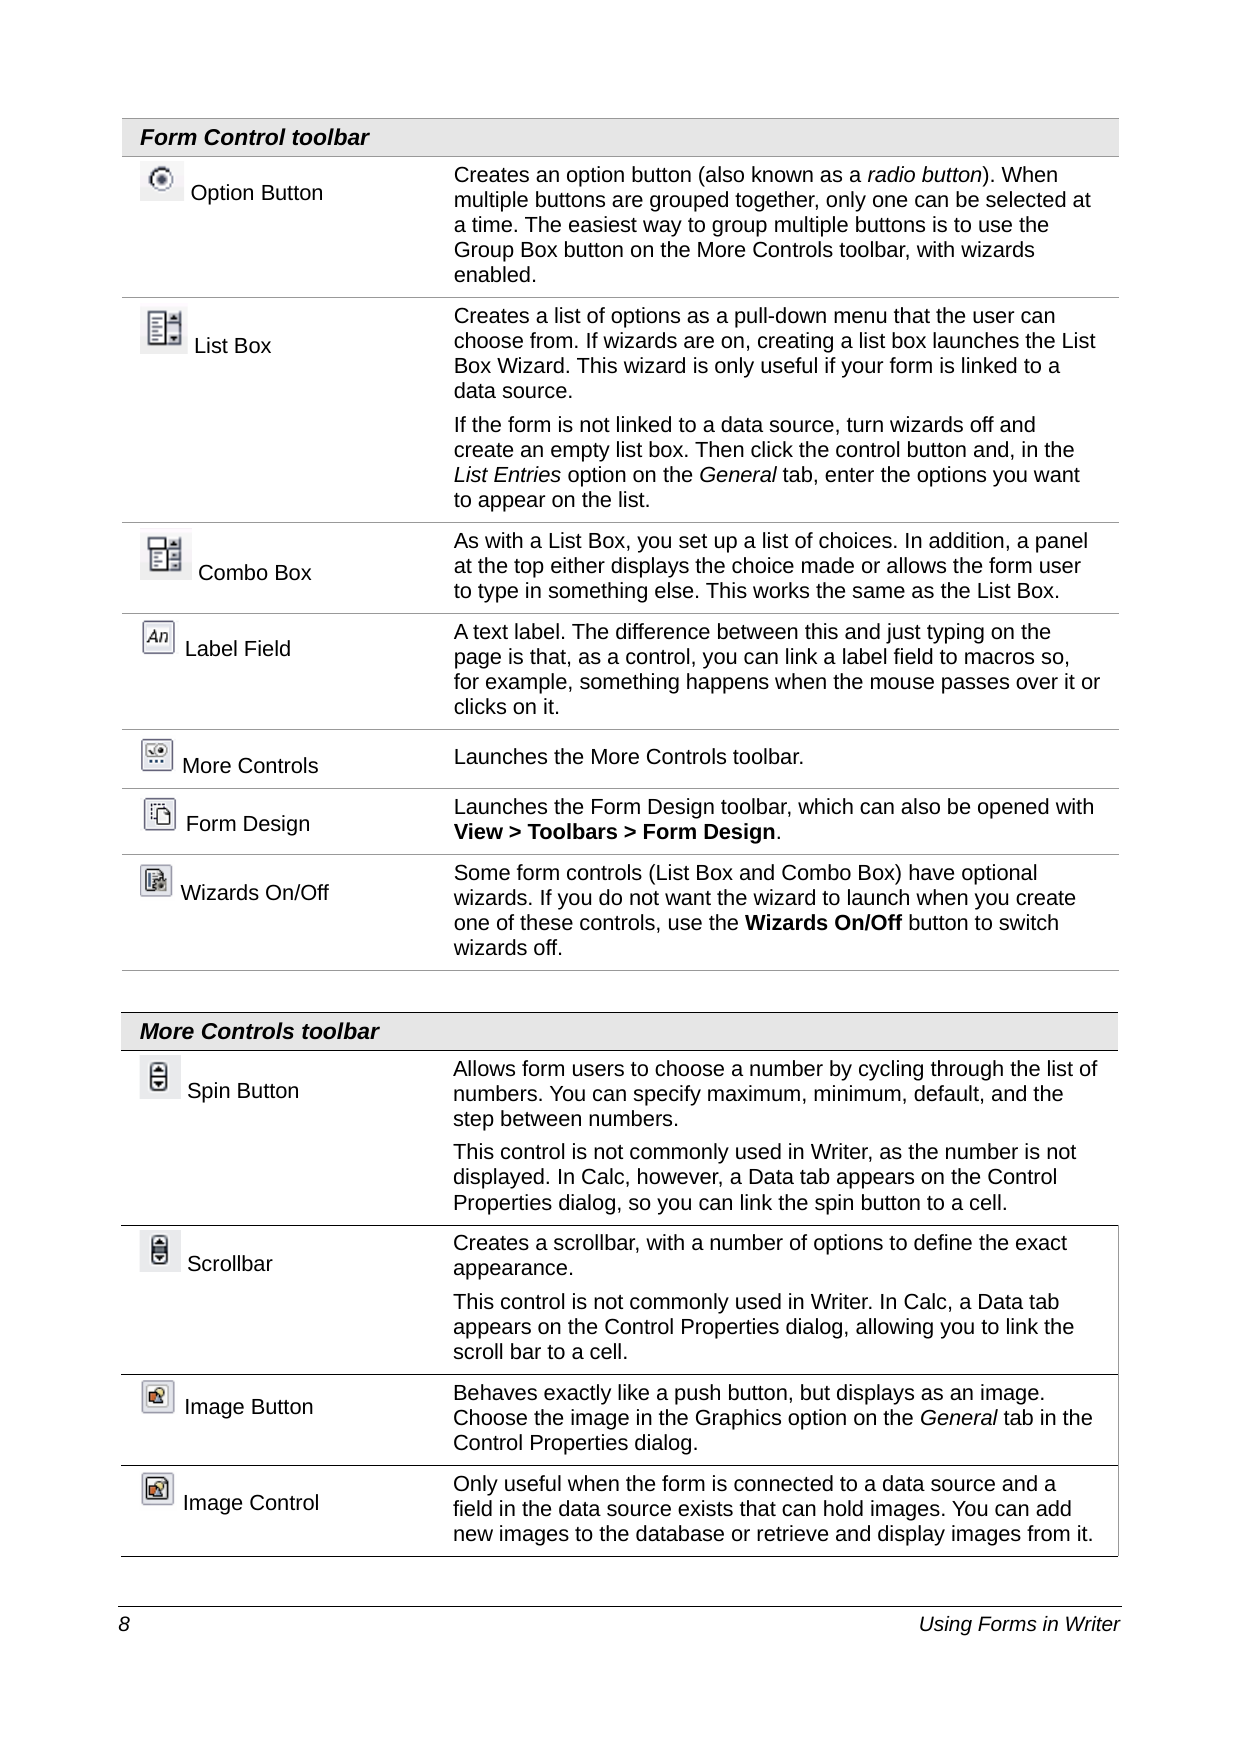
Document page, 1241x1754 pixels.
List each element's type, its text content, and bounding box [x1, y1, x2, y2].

table_cell Behaves exactly like a push button, but displays as an image. Choose the image in the Graphics option on the General tab in the Control Properties dialog. [435, 1375, 1118, 1465]
table_cell A text label. The difference between this and just typing on the page is that, as a control, you can link a label field to macros so, for example, something happens when the mouse passes over it or clicks on it. [435, 614, 1119, 729]
picture [140, 794, 180, 832]
table_cell Spin Button [121, 1051, 435, 1224]
picture [139, 1230, 181, 1272]
table_cell As with a List Box, you set up a list of choices. In addition, a panel at the top either displays the choice made or allows the form user to type in something else. This works the same as the List Box. [435, 523, 1119, 613]
table_header More Controls toolbar [121, 1013, 435, 1050]
table_header Form Control toolbar [122, 119, 435, 156]
table_cell Wizards On/Off [122, 855, 435, 970]
table_cell List Box [122, 298, 435, 522]
table_cell Combo Box [122, 523, 435, 613]
table_cell Image Button [121, 1375, 435, 1465]
picture [139, 1055, 181, 1099]
table_cell Some form controls (List Box and Combo Box) have optional wizards. If you do not want the wizard to launch when you create one of these controls, use the Wizards On/Off button to switch wizards off. [435, 855, 1119, 970]
table_cell Image Control [121, 1466, 435, 1556]
picture [139, 1471, 177, 1511]
table_cell Launches the Form Design toolbar, which can also be opened with View > Toolbars > Form Design. [435, 789, 1119, 854]
table_cell Launches the More Controls toolbar. [435, 730, 1119, 788]
picture [140, 619, 179, 657]
picture [140, 303, 188, 354]
table_cell Option Button [122, 157, 435, 297]
picture [140, 161, 185, 201]
table_cell More Controls [122, 730, 435, 788]
table_cell Allows form users to choose a number by cycling through the list of numbers. You can specify maximum, minimum, default, and the step between numbers. This control is not commonly used in Writer, as the number is not displayed. In Calc, however, a Data tab appears on the Control Properties dialog, so you can link the spin button to a cell. [435, 1051, 1118, 1224]
table_cell Only useful when the form is connected to a data source and a field in the data source exists that can hold images. You can add new images to the database or retrieve and display images from it. [435, 1466, 1118, 1556]
table_header [435, 1013, 1118, 1050]
table_cell Creates an option button (also known as a radio button). When multiple buttons are grouped together, only one can be selected at a time. The easiest way to group multiple buttons is to use the Group Box button on the More Controls toolbar, with wizards enabled. [435, 157, 1119, 297]
picture [140, 860, 175, 901]
table_cell Label Field [122, 614, 435, 729]
table_cell Scrollbar [121, 1226, 435, 1374]
picture [140, 735, 176, 774]
picture [140, 528, 192, 580]
table_cell Creates a list of options as a pull-down menu that the user can choose from. If wizards are on, creating a list box launches the List Box Wizard. This wizard is only useful if your form is linked to a data source. If the form is not linked to a data source, turn wizards off and create an empty list box. Then click the control button and, in the List Entries option on the General tab, enter the options you want to appear on the list. [435, 298, 1119, 522]
table_cell Form Design [122, 789, 435, 854]
table_cell Creates a scrollbar, with a number of options to define the exact appearance. This control is not commonly used in Writer. In Calc, a Data tab appears on the Control Properties dialog, allowing you to link the scroll bar to a cell. [435, 1226, 1118, 1374]
picture [139, 1380, 178, 1415]
table_header [435, 119, 1119, 156]
